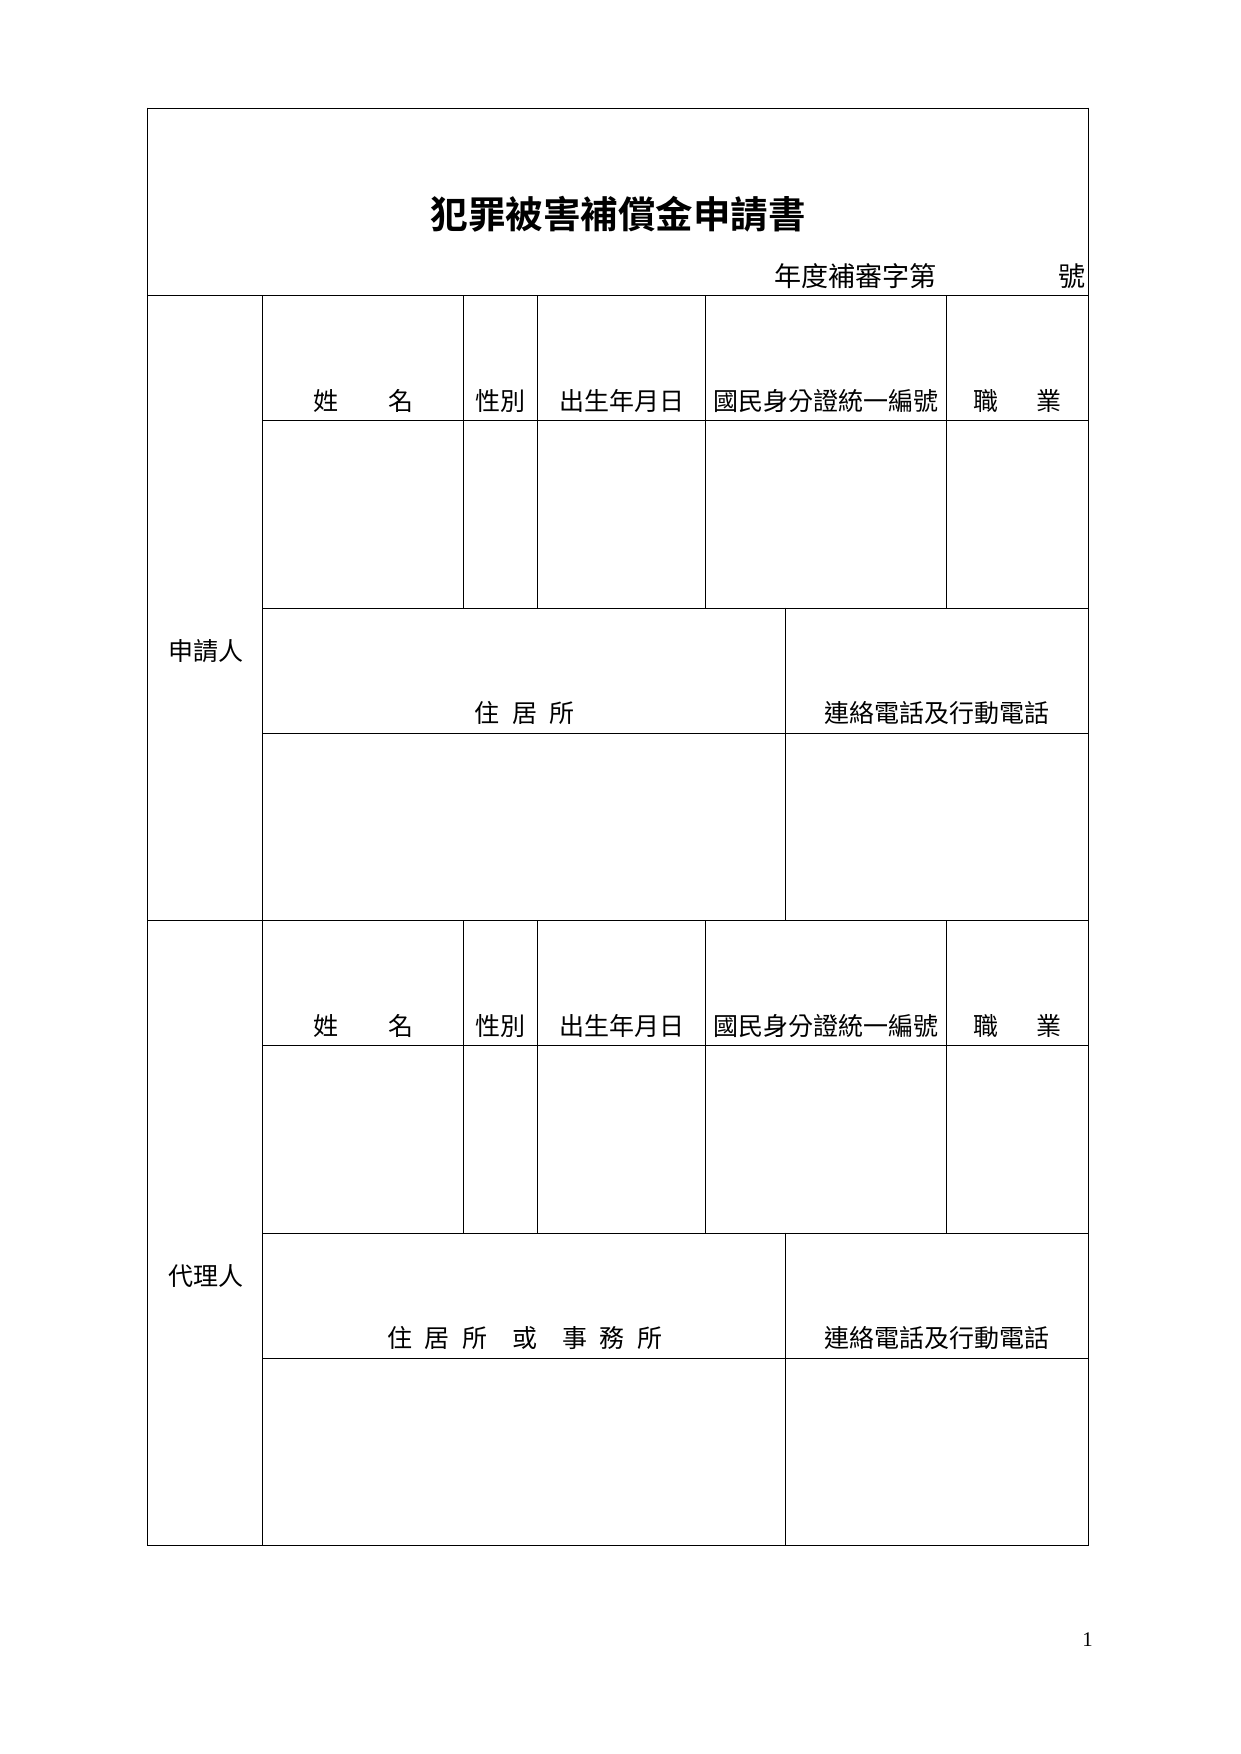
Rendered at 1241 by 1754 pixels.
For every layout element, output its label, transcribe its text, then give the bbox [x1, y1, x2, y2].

table_cell 住 居 所 或 事 務 所 [263, 1234, 785, 1358]
table_cell 職 業 [947, 296, 1088, 420]
table_cell [706, 1046, 946, 1233]
table_cell [947, 1046, 1088, 1233]
table_cell 連絡電話及行動電話 [786, 609, 1088, 733]
table_cell 出生年月日 [538, 921, 705, 1045]
table_cell 國民身分證統一編號 [706, 296, 946, 420]
table_cell [263, 421, 463, 608]
table_cell 代理人 [148, 921, 262, 1545]
table_cell 國民身分證統一編號 [706, 921, 946, 1045]
table_cell 住 居 所 [263, 609, 785, 733]
table_cell [263, 734, 785, 920]
table_cell [464, 1046, 537, 1233]
table_cell [538, 1046, 705, 1233]
table_cell 連絡電話及行動電話 [786, 1234, 1088, 1358]
table_cell 申請人 [148, 296, 262, 920]
table_cell 職 業 [947, 921, 1088, 1045]
table_cell [786, 1359, 1088, 1545]
table_cell 性別 [464, 921, 537, 1045]
table_cell [947, 421, 1088, 608]
table_cell [538, 421, 705, 608]
table_cell 姓 名 [263, 296, 463, 420]
table_cell 性別 [464, 296, 537, 420]
table_cell [263, 1359, 785, 1545]
table_cell [786, 734, 1088, 920]
table_header 犯罪被害補償金申請書 年度補審字第 號 [148, 109, 1088, 295]
table_cell 出生年月日 [538, 296, 705, 420]
table_cell [706, 421, 946, 608]
table_cell [263, 1046, 463, 1233]
table_cell [464, 421, 537, 608]
table_cell 姓 名 [263, 921, 463, 1045]
